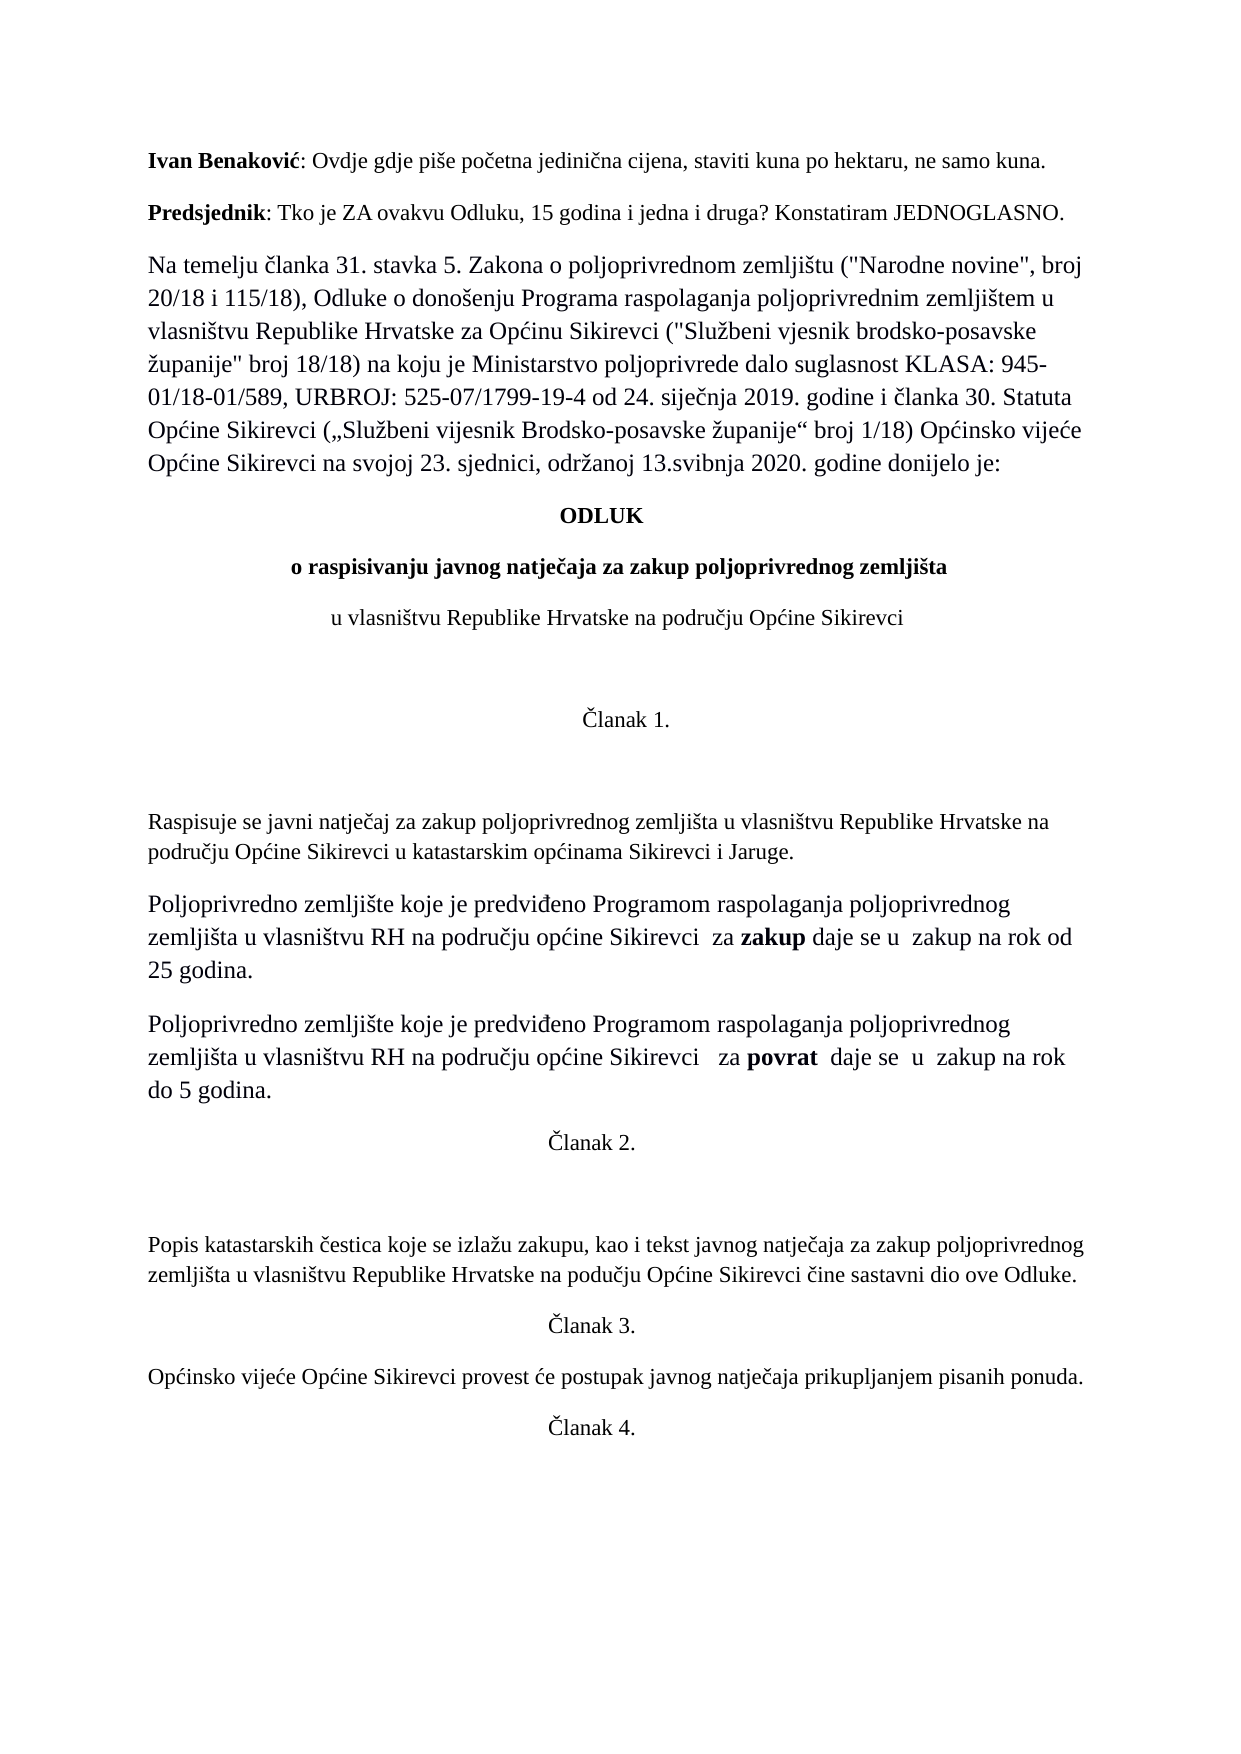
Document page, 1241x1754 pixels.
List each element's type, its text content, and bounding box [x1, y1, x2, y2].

text Poljoprivredno zemljište koje je predviđeno Programom raspolaganja poljoprivrednog zemljišta u vlasništvu RH na području općine Sikirevci za zakup daje se u zakup na rok od 25 godina. [148, 889, 1093, 984]
text Poljoprivredno zemljište koje je predviđeno Programom raspolaganja poljoprivrednog zemljišta u vlasništvu RH na području općine Sikirevci za povrat daje se u zakup na rok do 5 godina. [148, 1009, 1093, 1104]
text o raspisivanju javnog natječaja za zakup poljoprivrednog zemljišta [148, 553, 1093, 579]
text Raspisuje se javni natječaj za zakup poljoprivrednog zemljišta u vlasništvu Republike Hrvatske na području Općine Sikirevci u katastarskim općinama Sikirevci i Jaruge. [148, 808, 1093, 864]
text u vlasništvu Republike Hrvatske na području Općine Sikirevci [148, 604, 1093, 630]
text Predsjednik: Tko je ZA ovakvu Odluku, 15 godina i jedna i druga? Konstatiram JEDNOGLASNO. [148, 199, 1093, 225]
text Ivan Benaković: Ovdje gdje piše početna jedinična cijena, staviti kuna po hektaru, ne samo kuna. [148, 148, 1093, 174]
text Članak 2. [148, 1129, 1093, 1155]
text Članak 4. [148, 1414, 1093, 1441]
text Na temelju članka 31. stavka 5. Zakona o poljoprivrednom zemljištu ("Narodne novine", broj 20/18 i 115/18), Odluke o donošenju Programa raspolaganja poljoprivrednim zemljištem u vlasništvu Republike Hrvatske za Općinu Sikirevci ("Službeni vjesnik brodsko-posavske županije" broj 18/18) na koju je Ministarstvo poljoprivrede dalo suglasnost KLASA: 945-01/18-01/589, URBROJ: 525-07/1799-19-4 od 24. siječnja 2019. godine i članka 30. Statuta Općine Sikirevci („Službeni vijesnik Brodsko-posavske županije“ broj 1/18) Općinsko vijeće Općine Sikirevci na svojoj 23. sjednici, održanoj 13.svibnja 2020. godine donijelo je: [148, 250, 1093, 477]
text Članak 1. [148, 706, 1093, 732]
text Općinsko vijeće Općine Sikirevci provest će postupak javnog natječaja prikupljanjem pisanih ponuda. [148, 1363, 1093, 1390]
text ODLUK [148, 502, 1093, 528]
text Popis katastarskih čestica koje se izlažu zakupu, kao i tekst javnog natječaja za zakup poljoprivrednog zemljišta u vlasništvu Republike Hrvatske na podučju Općine Sikirevci čine sastavni dio ove Odluke. [148, 1231, 1093, 1288]
text Članak 3. [148, 1312, 1093, 1339]
